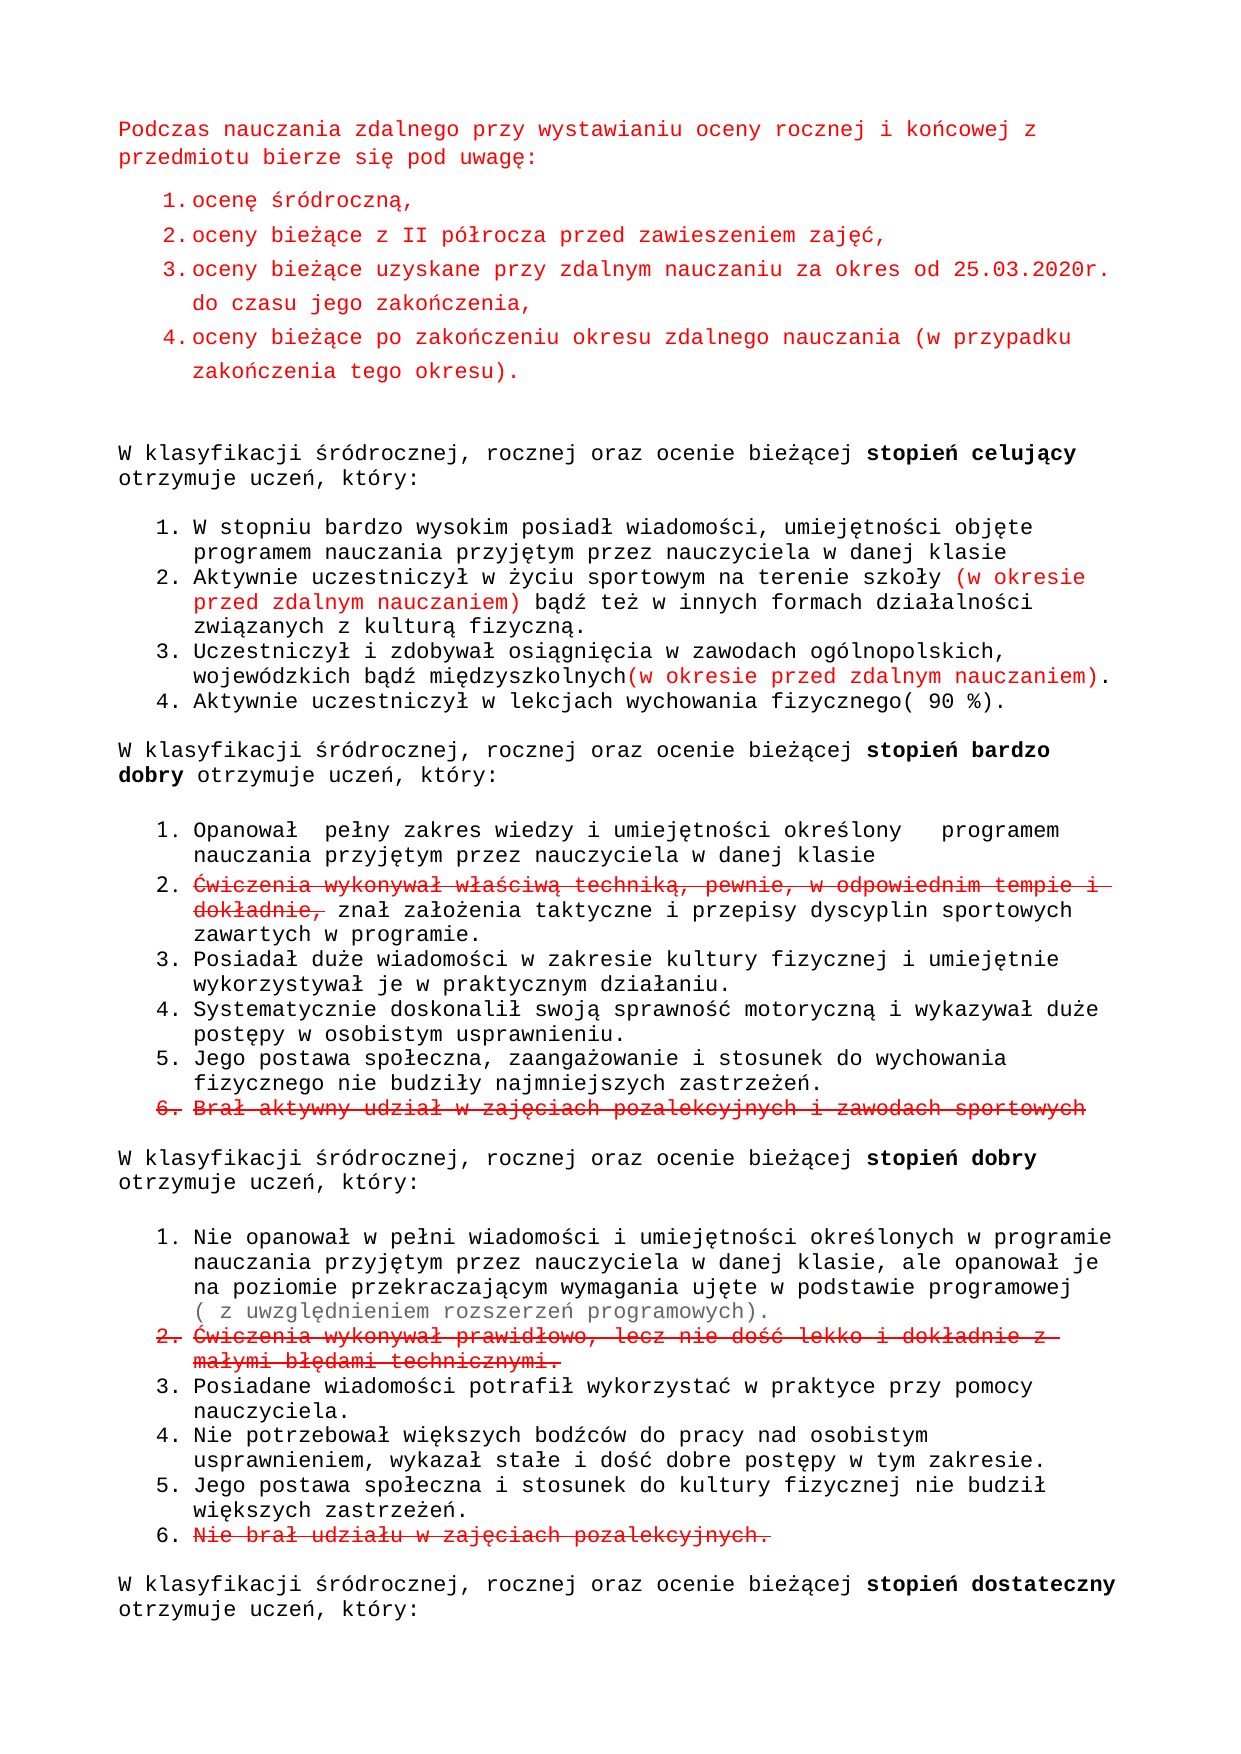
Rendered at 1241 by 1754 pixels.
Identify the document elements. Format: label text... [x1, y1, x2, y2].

list Aktywnie uczestniczył w lekcjach wychowania fizycznego( 90 %). [156, 690, 1122, 715]
list Posiadał duże wiadomości w zakresie kultury fizycznej i umiejętnie wykorzystywał je w praktycznym działaniu. [156, 948, 1122, 998]
list Nie potrzebował większych bodźców do pracy nad osobistym usprawnieniem, wykazał stałe i dość dobre postępy w tym zakresie. [156, 1425, 1122, 1474]
list Nie opanował w pełni wiadomości i umiejętności określonych w programie nauczania przyjętym przez nauczyciela w danej klasie, ale opanował je na poziomie przekraczającym wymagania ujęte w podstawie programowej ( z uwzględnieniem rozszerzeń programowych). [156, 1221, 1122, 1326]
list Jego postawa społeczna i stosunek do kultury fizycznej nie budził większych zastrzeżeń. [156, 1474, 1122, 1524]
list Posiadane wiadomości potrafił wykorzystać w praktyce przy pomocy nauczyciela. [156, 1375, 1122, 1425]
text W klasyfikacji śródrocznej, rocznej oraz ocenie bieżącej stopień bardzo dobry otrzymuje uczeń, który: [118, 740, 1122, 789]
list Brał aktywny udział w zajęciach pozalekcyjnych i zawodach sportowych [156, 1097, 1122, 1122]
list Jego postawa społeczna, zaangażowanie i stosunek do wychowania fizycznego nie budziły najmniejszych zastrzeżeń. [156, 1048, 1122, 1097]
list Ćwiczenia wykonywał prawidłowo, lecz nie dość lekko i dokładnie z małymi błędami technicznymi. [156, 1326, 1122, 1375]
list oceny bieżące po zakończeniu okresu zdalnego nauczania (w przypadku zakończenia tego okresu). [162, 326, 1122, 385]
list oceny bieżące uzyskane przy zdalnym nauczaniu za okres od 25.03.2020r. do czasu jego zakończenia, [162, 258, 1122, 317]
list W stopniu bardzo wysokim posiadł wiadomości, umiejętności objęte programem nauczania przyjętym przez nauczyciela w danej klasie [156, 517, 1122, 566]
list Opanował pełny zakres wiedzy i umiejętności określony programem nauczania przyjętym przez nauczyciela w danej klasie [156, 814, 1122, 869]
text W klasyfikacji śródrocznej, rocznej oraz ocenie bieżącej stopień celujący otrzymuje uczeń, który: [118, 442, 1122, 492]
text Podczas nauczania zdalnego przy wystawianiu oceny rocznej i końcowej z przedmiotu bierze się pod uwagę: [118, 118, 1122, 171]
list ocenę śródroczną, [162, 189, 1122, 214]
list oceny bieżące z II półrocza przed zawieszeniem zajęć, [162, 224, 1122, 248]
text W klasyfikacji śródrocznej, rocznej oraz ocenie bieżącej stopień dobry otrzymuje uczeń, który: [118, 1147, 1122, 1196]
list Uczestniczył i zdobywał osiągnięcia w zawodach ogólnopolskich, wojewódzkich bądź międzyszkolnych(w okresie przed zdalnym nauczaniem). [156, 641, 1122, 690]
list Nie brał udziału w zajęciach pozalekcyjnych. [156, 1524, 1122, 1549]
text W klasyfikacji śródrocznej, rocznej oraz ocenie bieżącej stopień dostateczny otrzymuje uczeń, który: [118, 1573, 1122, 1623]
list Ćwiczenia wykonywał właściwą techniką, pewnie, w odpowiednim tempie i dokładnie, znał założenia taktyczne i przepisy dyscyplin sportowych zawartych w programie. [156, 869, 1122, 948]
list Systematycznie doskonalił swoją sprawność motoryczną i wykazywał duże postępy w osobistym usprawnieniu. [156, 998, 1122, 1048]
list Aktywnie uczestniczył w życiu sportowym na terenie szkoły (w okresie przed zdalnym nauczaniem) bądź też w innych formach działalności związanych z kulturą fizyczną. [156, 566, 1122, 641]
